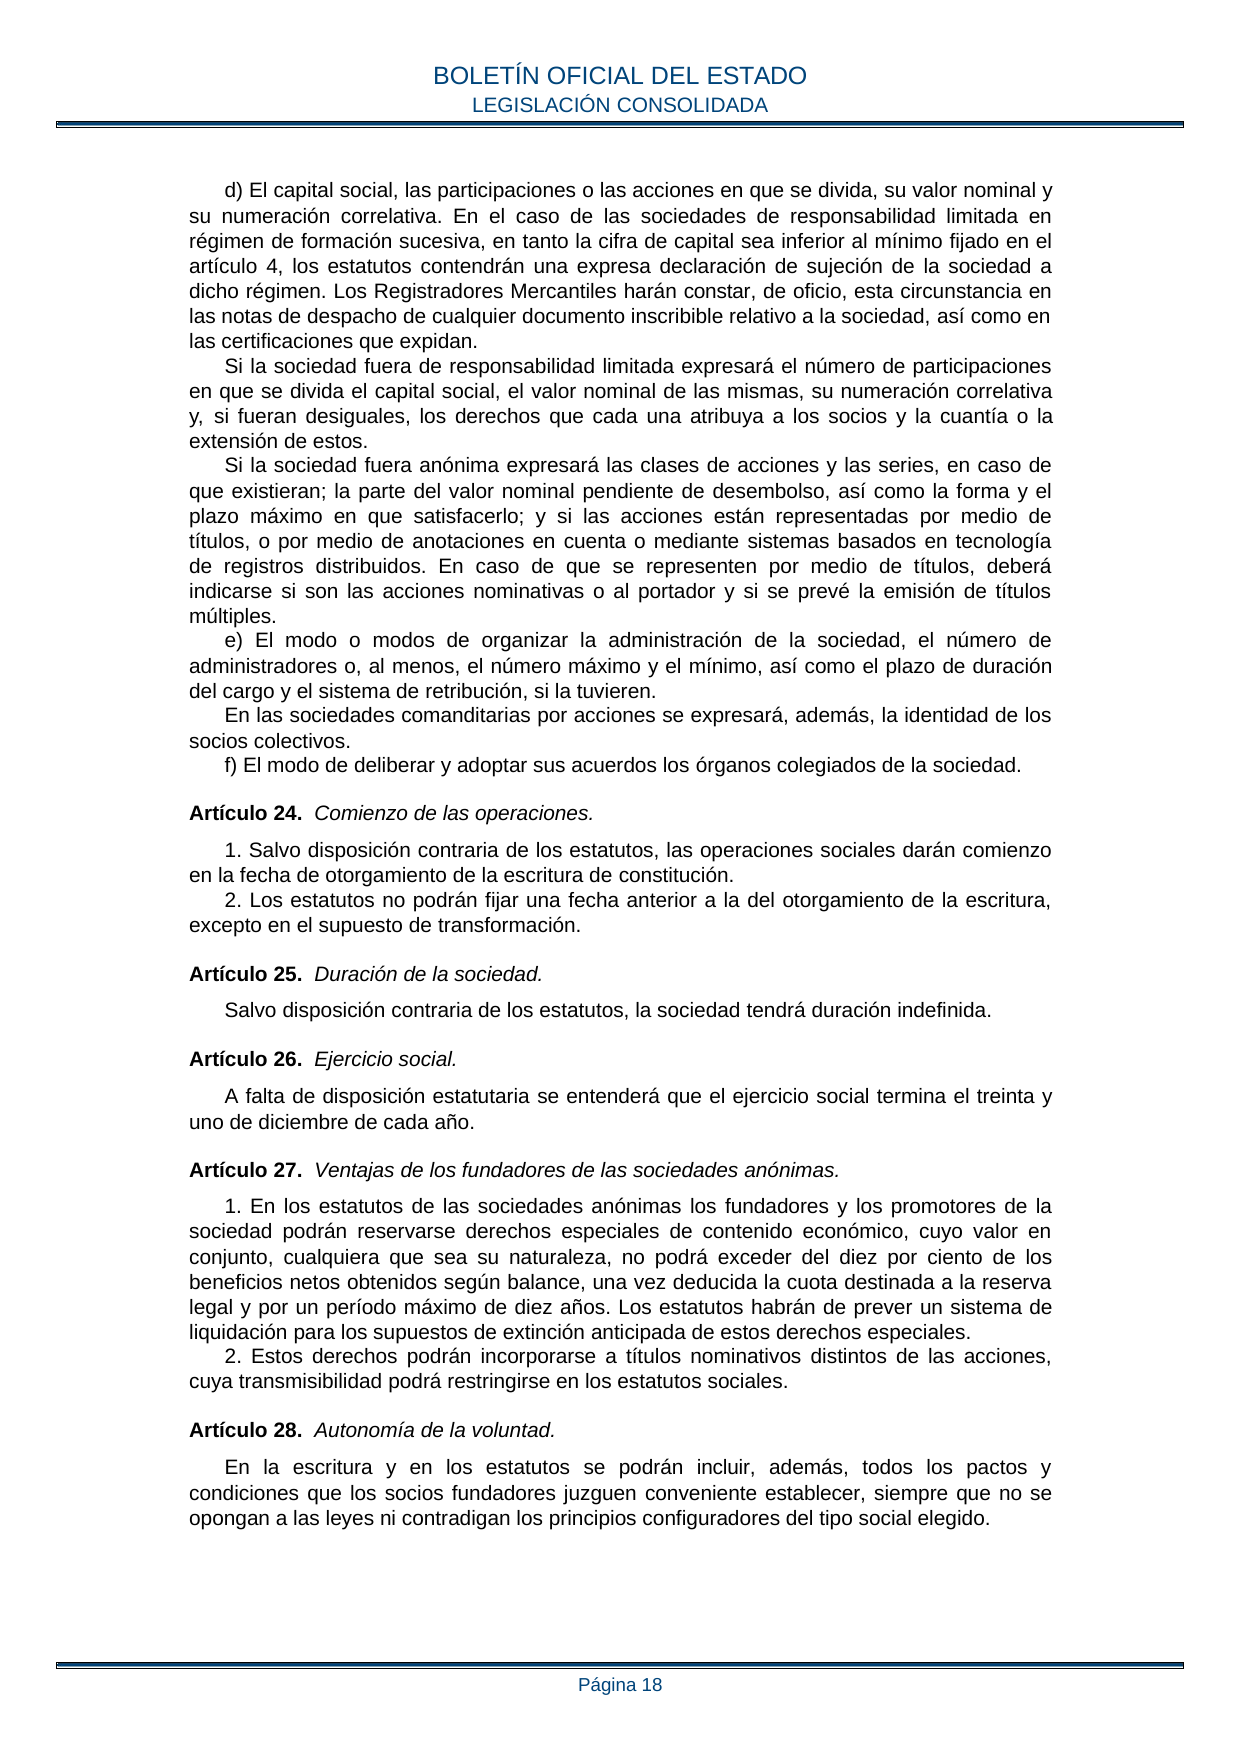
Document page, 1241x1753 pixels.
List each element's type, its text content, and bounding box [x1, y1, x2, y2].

text d) El capital social, las participaciones o las acciones en que se divida, su valor nominal y [224, 173, 1076, 203]
text extensión de estos. [189, 428, 1076, 453]
text Artículo 25. Duración de la sociedad. [189, 957, 568, 987]
text . Los estatutos no podrán fijar una fecha anterior a la del otorgamiento de la escritura, [236, 884, 1076, 913]
text Artículo 27. Ventajas de los fundadores de las sociedades anónimas. [189, 1153, 865, 1183]
text del cargo y el sistema de retribución, si la tuvieren. [189, 678, 1076, 703]
text opongan a las leyes ni contradigan los principios configuradores del tipo social elegido. [189, 1505, 1076, 1530]
text régimen de formación sucesiva, en tanto la cifra de capital sea inferior al mínimo fijado en el [189, 228, 1076, 253]
text 2 [224, 1340, 236, 1365]
text f) El modo de deliberar y adoptar sus acuerdos los órganos colegiados de la sociedad. [224, 748, 1047, 778]
picture [57, 1663, 1183, 1668]
text Si la sociedad fuera de responsabilidad limitada expresará el número de participaciones [224, 353, 1076, 378]
text cuya transmisibilidad podrá restringirse en los estatutos sociales. [189, 1365, 814, 1395]
text socios colectivos. [189, 728, 1076, 753]
text las certificaciones que expidan. [189, 328, 1076, 353]
text beneficios netos obtenidos según balance, una vez deducida la cuota destinada a la reserva [189, 1270, 1076, 1295]
text sociedad podrán reservarse derechos especiales de contenido económico, cuyo valor en [189, 1215, 1076, 1245]
text Página 18 [578, 1670, 687, 1697]
text condiciones que los socios fundadores juzguen conveniente establecer, siempre que no se [189, 1480, 1076, 1505]
text plazo máximo en que satisfacerlo; y si las acciones están representadas por medio de [189, 503, 1076, 528]
text Artículo 26. Ejercicio social. [189, 1043, 482, 1073]
text Artículo 24. Comienzo de las operaciones. [189, 797, 619, 827]
text las notas de despacho de cualquier documento inscribible relativo a la sociedad, así como en [189, 303, 1076, 328]
text en que se divida el capital social, el valor nominal de las mismas, su numeración correlativa [189, 378, 1076, 403]
text . Estos derechos podrán incorporarse a títulos nominativos distintos de las acciones, [236, 1340, 1076, 1370]
text artículo 4, los estatutos contendrán una expresa declaración de sujeción de la sociedad a [189, 253, 1076, 278]
text uno de diciembre de cada año. [189, 1109, 1076, 1134]
text que existieran; la parte del valor nominal pendiente de desembolso, así como la forma y el [189, 478, 1076, 503]
text y, si fueran desiguales, los derechos que cada una atribuya a los socios y la cuantía o la [189, 403, 1076, 428]
text indicarse si son las acciones nominativas o al portador y si se prevé la emisión de títulos [189, 578, 1076, 603]
text administradores o, al menos, el número máximo y el mínimo, así como el plazo de duración [189, 653, 1076, 678]
text LEGISLACIÓN CONSOLIDADA [472, 89, 793, 118]
text e) El modo o modos de organizar la administración de la sociedad, el número de [224, 623, 1076, 653]
text En las sociedades comanditarias por acciones se expresará, además, la identidad de los [224, 698, 1076, 728]
text 1. En los estatutos de las sociedades anónimas los fundadores y los promotores de la [224, 1190, 1076, 1215]
picture [57, 122, 1183, 127]
text Artículo 28. Autonomía de la voluntad. [189, 1414, 581, 1443]
text Salvo disposición contraria de los estatutos, la sociedad tendrá duración indefinida. [224, 994, 1017, 1024]
text su numeración correlativa. En el caso de las sociedades de responsabilidad limitada en [189, 203, 1076, 228]
text 1 [224, 834, 236, 859]
text 2 [224, 884, 236, 909]
text conjunto, cualquiera que sea su naturaleza, no podrá exceder del diez por ciento de los [189, 1245, 1076, 1270]
text A falta de disposición estatutaria se entenderá que el ejercicio social termina el treinta y [224, 1079, 1076, 1109]
text legal y por un período máximo de diez años. Los estatutos habrán de prever un sistema de [189, 1295, 1076, 1320]
text BOLETÍN OFICIAL DEL ESTADO [433, 56, 832, 92]
text de registros distribuidos. En caso de que se representen por medio de títulos, deberá [189, 553, 1076, 578]
text dicho régimen. Los Registradores Mercantiles harán constar, de oficio, esta circunstancia en [189, 278, 1076, 303]
text en la fecha de otorgamiento de la escritura de constitución. [189, 859, 759, 888]
text En la escritura y en los estatutos se podrán incluir, además, todos los pactos y [224, 1451, 1076, 1480]
text liquidación para los supuestos de extinción anticipada de estos derechos especiales. [189, 1320, 1076, 1345]
text títulos, o por medio de anotaciones en cuenta o mediante sistemas basados en tecnología [189, 528, 1076, 553]
text . Salvo disposición contraria de los estatutos, las operaciones sociales darán comienzo [236, 834, 1076, 863]
text múltiples. [189, 603, 1076, 628]
text excepto en el supuesto de transformación. [189, 909, 607, 938]
text Si la sociedad fuera anónima expresará las clases de acciones y las series, en caso de [224, 448, 1076, 478]
